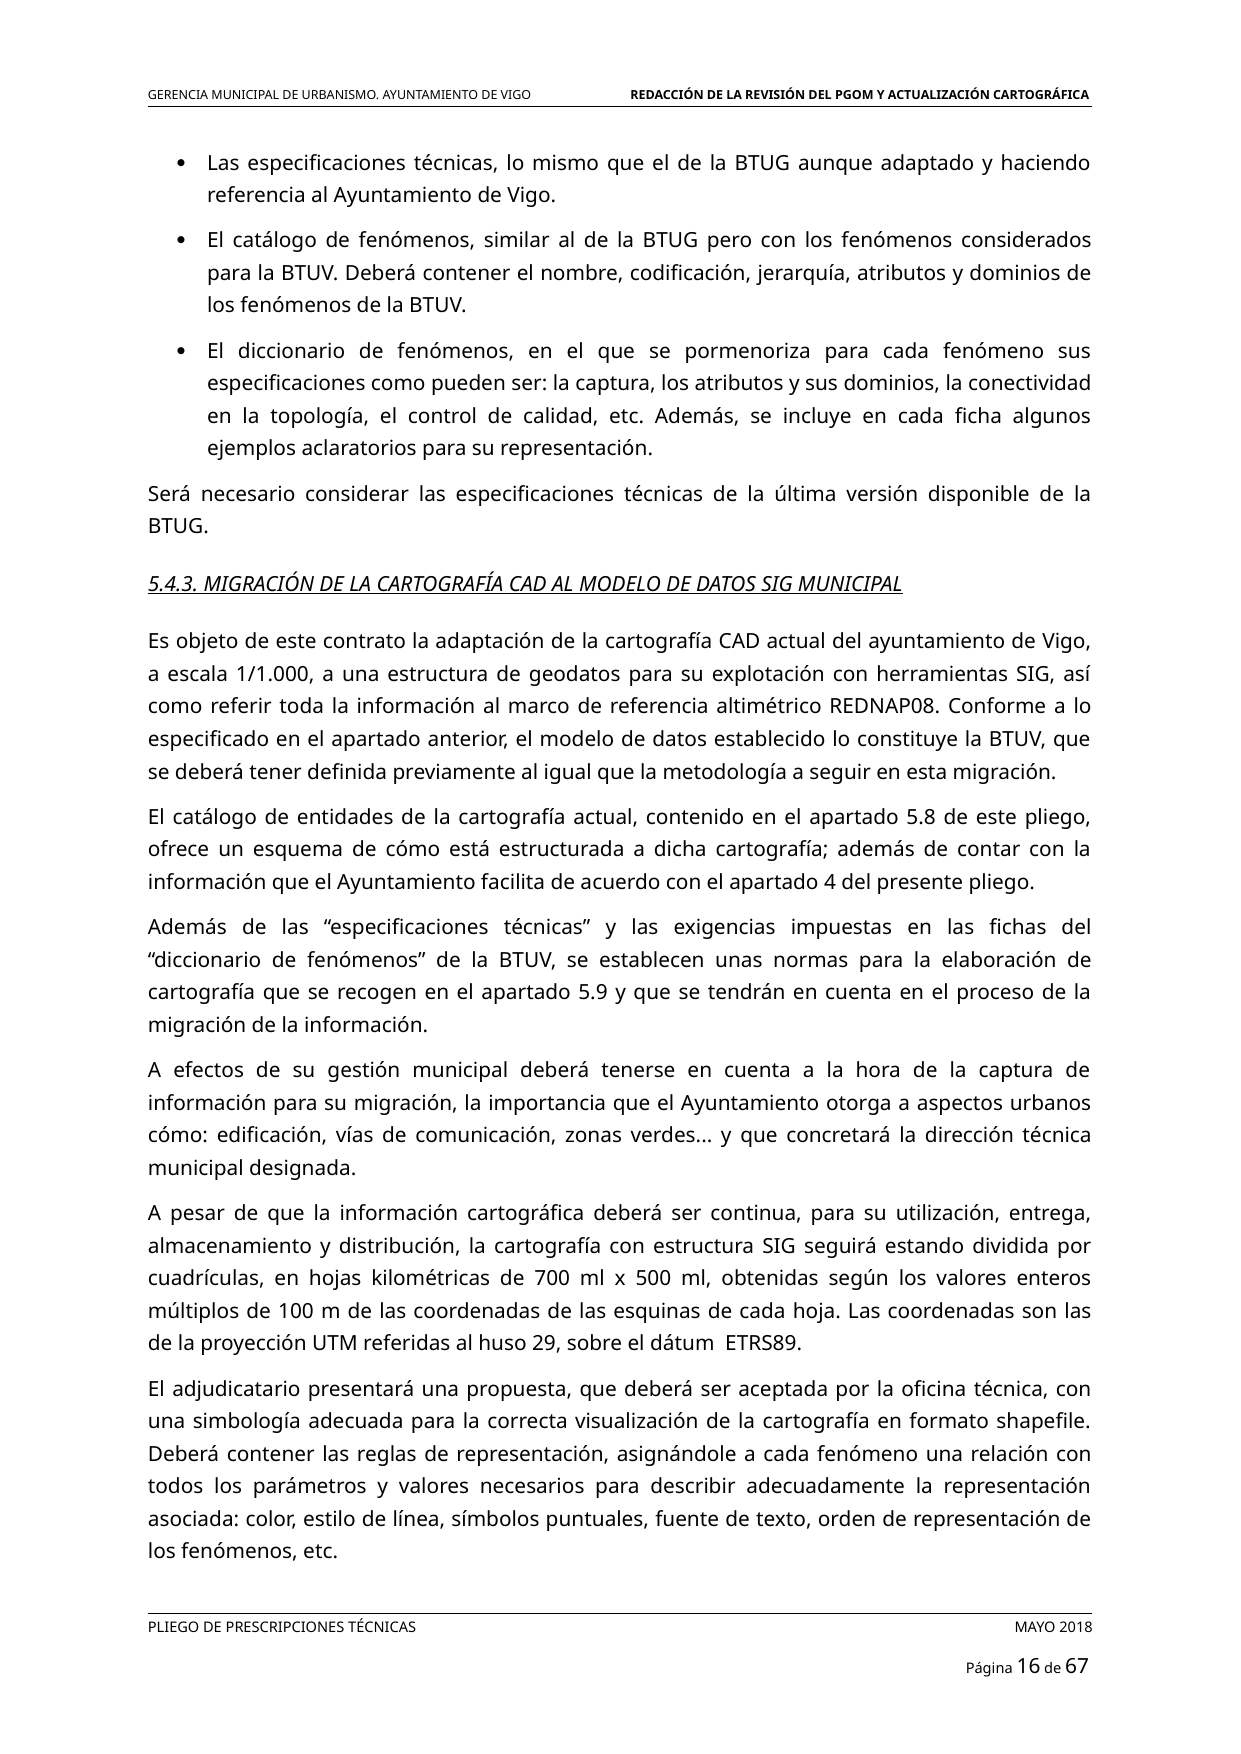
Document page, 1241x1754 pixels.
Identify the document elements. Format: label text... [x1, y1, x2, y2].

text El adjudicatario presentará una propuesta, que deberá ser aceptada por la oficina técnica, con una simbología adecuada para la correcta visualización de la cartografía en formato shapefile. Deberá contener las reglas de representación, asignándole a cada fenómeno una relación con todos los parámetros y valores necesarios para describir adecuadamente la representación asociada: color, estilo de línea, símbolos puntuales, fuente de texto, orden de representación de los fenómenos, etc. [148, 1374, 1092, 1565]
list Las especificaciones técnicas, lo mismo que el de la BTUG aunque adaptado y haciendo referencia al Ayuntamiento de Vigo. [177, 148, 1092, 209]
text Además de las “especificaciones técnicas” y las exigencias impuestas en las fichas del “diccionario de fenómenos” de la BTUV, se establecen unas normas para la elaboración de cartografía que se recogen en el apartado 5.9 y que se tendrán en cuenta en el proceso de la migración de la información. [148, 912, 1092, 1038]
subtitle 5.4.3. MIGRACIÓN DE LA CARTOGRAFÍA CAD AL MODELO DE DATOS SIG MUNICIPAL [148, 569, 1092, 597]
list El diccionario de fenómenos, en el que se pormenoriza para cada fenómeno sus especificaciones como pueden ser: la captura, los atributos y sus dominios, la conectividad en la topología, el control de calidad, etc. Además, se incluye en cada ficha algunos ejemplos aclaratorios para su representación. [177, 336, 1092, 462]
text A pesar de que la información cartográfica deberá ser continua, para su utilización, entrega, almacenamiento y distribución, la cartografía con estructura SIG seguirá estando dividida por cuadrículas, en hojas kilométricas de 700 ml x 500 ml, obtenidas según los valores enteros múltiplos de 100 m de las coordenadas de las esquinas de cada hoja. Las coordenadas son las de la proyección UTM referidas al huso 29, sobre el dátum ETRS89. [148, 1198, 1092, 1357]
text El catálogo de entidades de la cartografía actual, contenido en el apartado 5.8 de este pliego, ofrece un esquema de cómo está estructurada a dicha cartografía; además de contar con la información que el Ayuntamiento facilita de acuerdo con el apartado 4 del presente pliego. [148, 802, 1092, 896]
list El catálogo de fenómenos, similar al de la BTUG pero con los fenómenos considerados para la BTUV. Deberá contener el nombre, codificación, jerarquía, atributos y dominios de los fenómenos de la BTUV. [177, 225, 1092, 319]
text Será necesario considerar las especificaciones técnicas de la última versión disponible de la BTUG. [148, 479, 1092, 540]
text Es objeto de este contrato la adaptación de la cartografía CAD actual del ayuntamiento de Vigo, a escala 1/1.000, a una estructura de geodatos para su explotación con herramientas SIG, así como referir toda la información al marco de referencia altimétrico REDNAP08. Conforme a lo especificado en el apartado anterior, el modelo de datos establecido lo constituye la BTUV, que se deberá tener definida previamente al igual que la metodología a seguir en esta migración. [148, 626, 1092, 785]
text A efectos de su gestión municipal deberá tenerse en cuenta a la hora de la captura de información para su migración, la importancia que el Ayuntamiento otorga a aspectos urbanos cómo: edificación, vías de comunicación, zonas verdes... y que concretará la dirección técnica municipal designada. [148, 1055, 1092, 1181]
